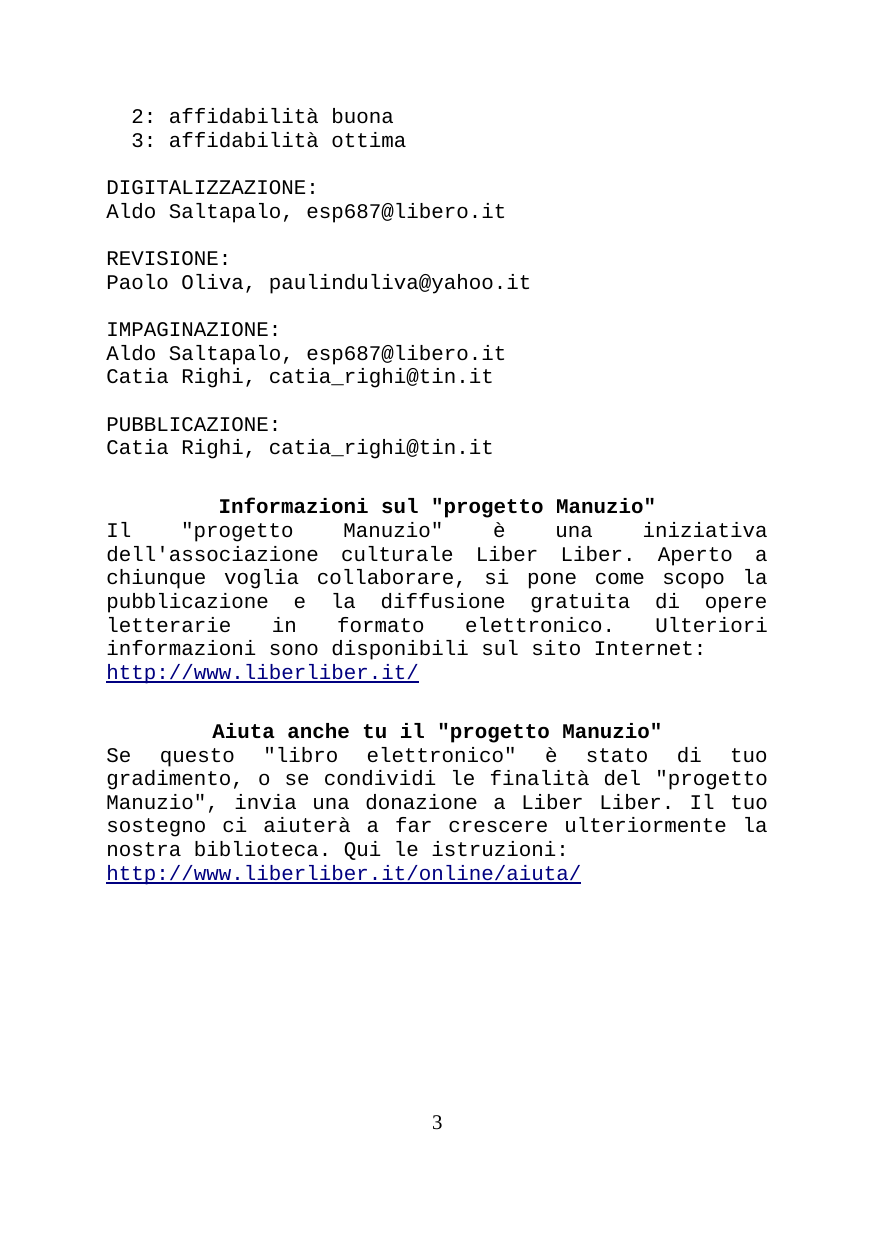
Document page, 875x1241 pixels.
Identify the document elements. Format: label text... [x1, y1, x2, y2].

text Catia Righi, catia_righi@tin.it [106, 437, 768, 461]
text 2: affidabilità buona [106, 106, 768, 130]
text Aldo Saltapalo, esp687@libero.it [106, 343, 768, 366]
text IMPAGINAZIONE: [106, 319, 768, 343]
text Catia Righi, catia_righi@tin.it [106, 366, 768, 390]
text Se questo "libro elettronico" è stato di tuo gradimento, o se condividi le finalità del "progetto Manuzio", invia una donazione a Liber Liber. Il tuo sostegno ci aiuterà a far crescere ulteriormente la nostra biblioteca. Qui le istruzioni: [106, 744, 768, 863]
text Informazioni sul "progetto Manuzio" [106, 496, 768, 520]
text REVISIONE: [106, 248, 768, 272]
text DIGITALIZZAZIONE: [106, 177, 768, 201]
text Paolo Oliva, paulinduliva@yahoo.it [106, 272, 768, 295]
text Il "progetto Manuzio" è una iniziativa dell'associazione culturale Liber Liber. Aperto a chiunque voglia collaborare, si pone come scopo la pubblicazione e la diffusione gratuita di opere letterarie in formato elettronico. Ulteriori informazioni sono disponibili sul sito Internet: [106, 520, 768, 662]
text Aiuta anche tu il "progetto Manuzio" [106, 721, 768, 744]
text Aldo Saltapalo, esp687@libero.it [106, 201, 768, 224]
text PUBBLICAZIONE: [106, 414, 768, 437]
text http://www.liberliber.it/ [106, 662, 768, 686]
text http://www.liberliber.it/online/aiuta/ [106, 863, 768, 886]
text 3: affidabilità ottima [106, 130, 768, 153]
